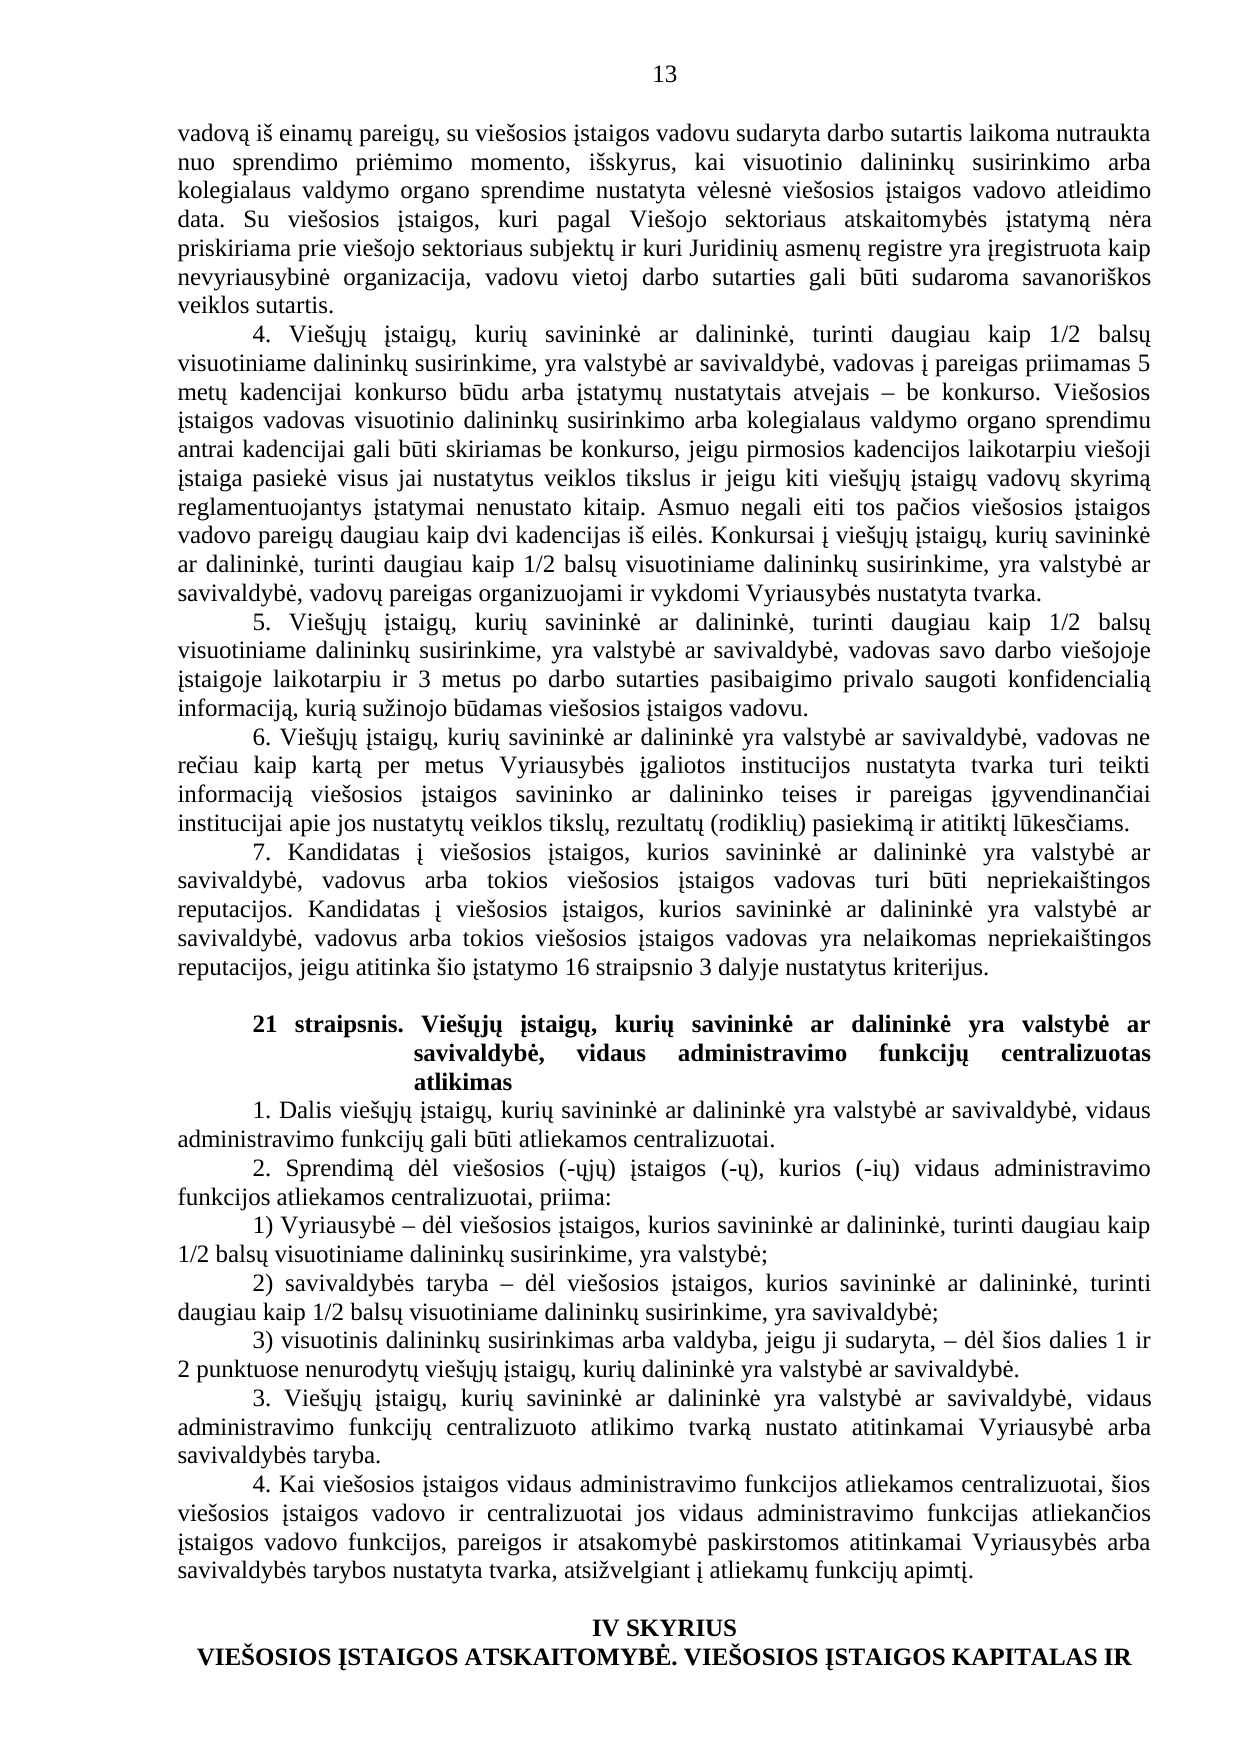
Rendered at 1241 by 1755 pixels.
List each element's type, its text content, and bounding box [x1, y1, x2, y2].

text 7. Kandidatas į viešosios įstaigos, kurios savininkė ar dalininkė yra valstybė ar savivaldybė, vadovus arba tokios viešosios įstaigos vadovas turi būti nepriekaištingos reputacijos. Kandidatas į viešosios įstaigos, kurios savininkė ar dalininkė yra valstybė ar savivaldybė, vadovus arba tokios viešosios įstaigos vadovas yra nelaikomas nepriekaištingos reputacijos, jeigu atitinka šio įstatymo 16 straipsnio 3 dalyje nustatytus kriterijus. [177, 837, 1152, 981]
text 4. Viešųjų įstaigų, kurių savininkė ar dalininkė, turinti daugiau kaip 1/2 balsų visuotiniame dalininkų susirinkime, yra valstybė ar savivaldybė, vadovas į pareigas priimamas 5 metų kadencijai konkurso būdu arba įstatymų nustatytais atvejais – be konkurso. Viešosios įstaigos vadovas visuotinio dalininkų susirinkimo arba kolegialaus valdymo organo sprendimu antrai kadencijai gali būti skiriamas be konkurso, jeigu pirmosios kadencijos laikotarpiu viešoji įstaiga pasiekė visus jai nustatytus veiklos tikslus ir jeigu kiti viešųjų įstaigų vadovų skyrimą reglamentuojantys įstatymai nenustato kitaip. Asmuo negali eiti tos pačios viešosios įstaigos vadovo pareigų daugiau kaip dvi kadencijas iš eilės. Konkursai į viešųjų įstaigų, kurių savininkė ar dalininkė, turinti daugiau kaip 1/2 balsų visuotiniame dalininkų susirinkime, yra valstybė ar savivaldybė, vadovų pareigas organizuojami ir vykdomi Vyriausybės nustatyta tvarka. [177, 319, 1152, 607]
text 1) Vyriausybė – dėl viešosios įstaigos, kurios savininkė ar dalininkė, turinti daugiau kaip 1/2 balsų visuotiniame dalininkų susirinkime, yra valstybė; [177, 1211, 1152, 1268]
text 21 straipsnis. Viešųjų įstaigų, kurių savininkė ar dalininkė yra valstybė ar savivaldybė, vidaus administravimo funkcijų centralizuotas atlikimas [252, 1009, 1152, 1096]
text IV SKYRIUS [177, 1613, 1152, 1642]
text 5. Viešųjų įstaigų, kurių savininkė ar dalininkė, turinti daugiau kaip 1/2 balsų visuotiniame dalininkų susirinkime, yra valstybė ar savivaldybė, vadovas savo darbo viešojoje įstaigoje laikotarpiu ir 3 metus po darbo sutarties pasibaigimo privalo saugoti konfidencialią informaciją, kurią sužinojo būdamas viešosios įstaigos vadovu. [177, 607, 1152, 722]
text 1. Dalis viešųjų įstaigų, kurių savininkė ar dalininkė yra valstybė ar savivaldybė, vidaus administravimo funkcijų gali būti atliekamos centralizuotai. [177, 1096, 1152, 1153]
text 3) visuotinis dalininkų susirinkimas arba valdyba, jeigu ji sudaryta, – dėl šios dalies 1 ir 2 punktuose nenurodytų viešųjų įstaigų, kurių dalininkė yra valstybė ar savivaldybė. [177, 1326, 1152, 1383]
text 2. Sprendimą dėl viešosios (-ųjų) įstaigos (-ų), kurios (-ių) vidaus administravimo funkcijos atliekamos centralizuotai, priima: [177, 1153, 1152, 1211]
text vadovą iš einamų pareigų, su viešosios įstaigos vadovu sudaryta darbo sutartis laikoma nutraukta nuo sprendimo priėmimo momento, išskyrus, kai visuotinio dalininkų susirinkimo arba kolegialaus valdymo organo sprendime nustatyta vėlesnė viešosios įstaigos vadovo atleidimo data. Su viešosios įstaigos, kuri pagal Viešojo sektoriaus atskaitomybės įstatymą nėra priskiriama prie viešojo sektoriaus subjektų ir kuri Juridinių asmenų registre yra įregistruota kaip nevyriausybinė organizacija, vadovu vietoj darbo sutarties gali būti sudaroma savanoriškos veiklos sutartis. [177, 118, 1152, 319]
text 6. Viešųjų įstaigų, kurių savininkė ar dalininkė yra valstybė ar savivaldybė, vadovas ne rečiau kaip kartą per metus Vyriausybės įgaliotos institucijos nustatyta tvarka turi teikti informaciją viešosios įstaigos savininko ar dalininko teises ir pareigas įgyvendinančiai institucijai apie jos nustatytų veiklos tikslų, rezultatų (rodiklių) pasiekimą ir atitiktį lūkesčiams. [177, 722, 1152, 837]
text 2) savivaldybės taryba – dėl viešosios įstaigos, kurios savininkė ar dalininkė, turinti daugiau kaip 1/2 balsų visuotiniame dalininkų susirinkime, yra savivaldybė; [177, 1268, 1152, 1326]
text 3. Viešųjų įstaigų, kurių savininkė ar dalininkė yra valstybė ar savivaldybė, vidaus administravimo funkcijų centralizuoto atlikimo tvarką nustato atitinkamai Vyriausybė arba savivaldybės taryba. [177, 1383, 1152, 1469]
text VIEŠOSIOS ĮSTAIGOS ATSKAITOMYBĖ. VIEŠOSIOS ĮSTAIGOS KAPITALAS IR [177, 1642, 1152, 1671]
text 4. Kai viešosios įstaigos vidaus administravimo funkcijos atliekamos centralizuotai, šios viešosios įstaigos vadovo ir centralizuotai jos vidaus administravimo funkcijas atliekančios įstaigos vadovo funkcijos, pareigos ir atsakomybė paskirstomos atitinkamai Vyriausybės arba savivaldybės tarybos nustatyta tvarka, atsižvelgiant į atliekamų funkcijų apimtį. [177, 1469, 1152, 1584]
